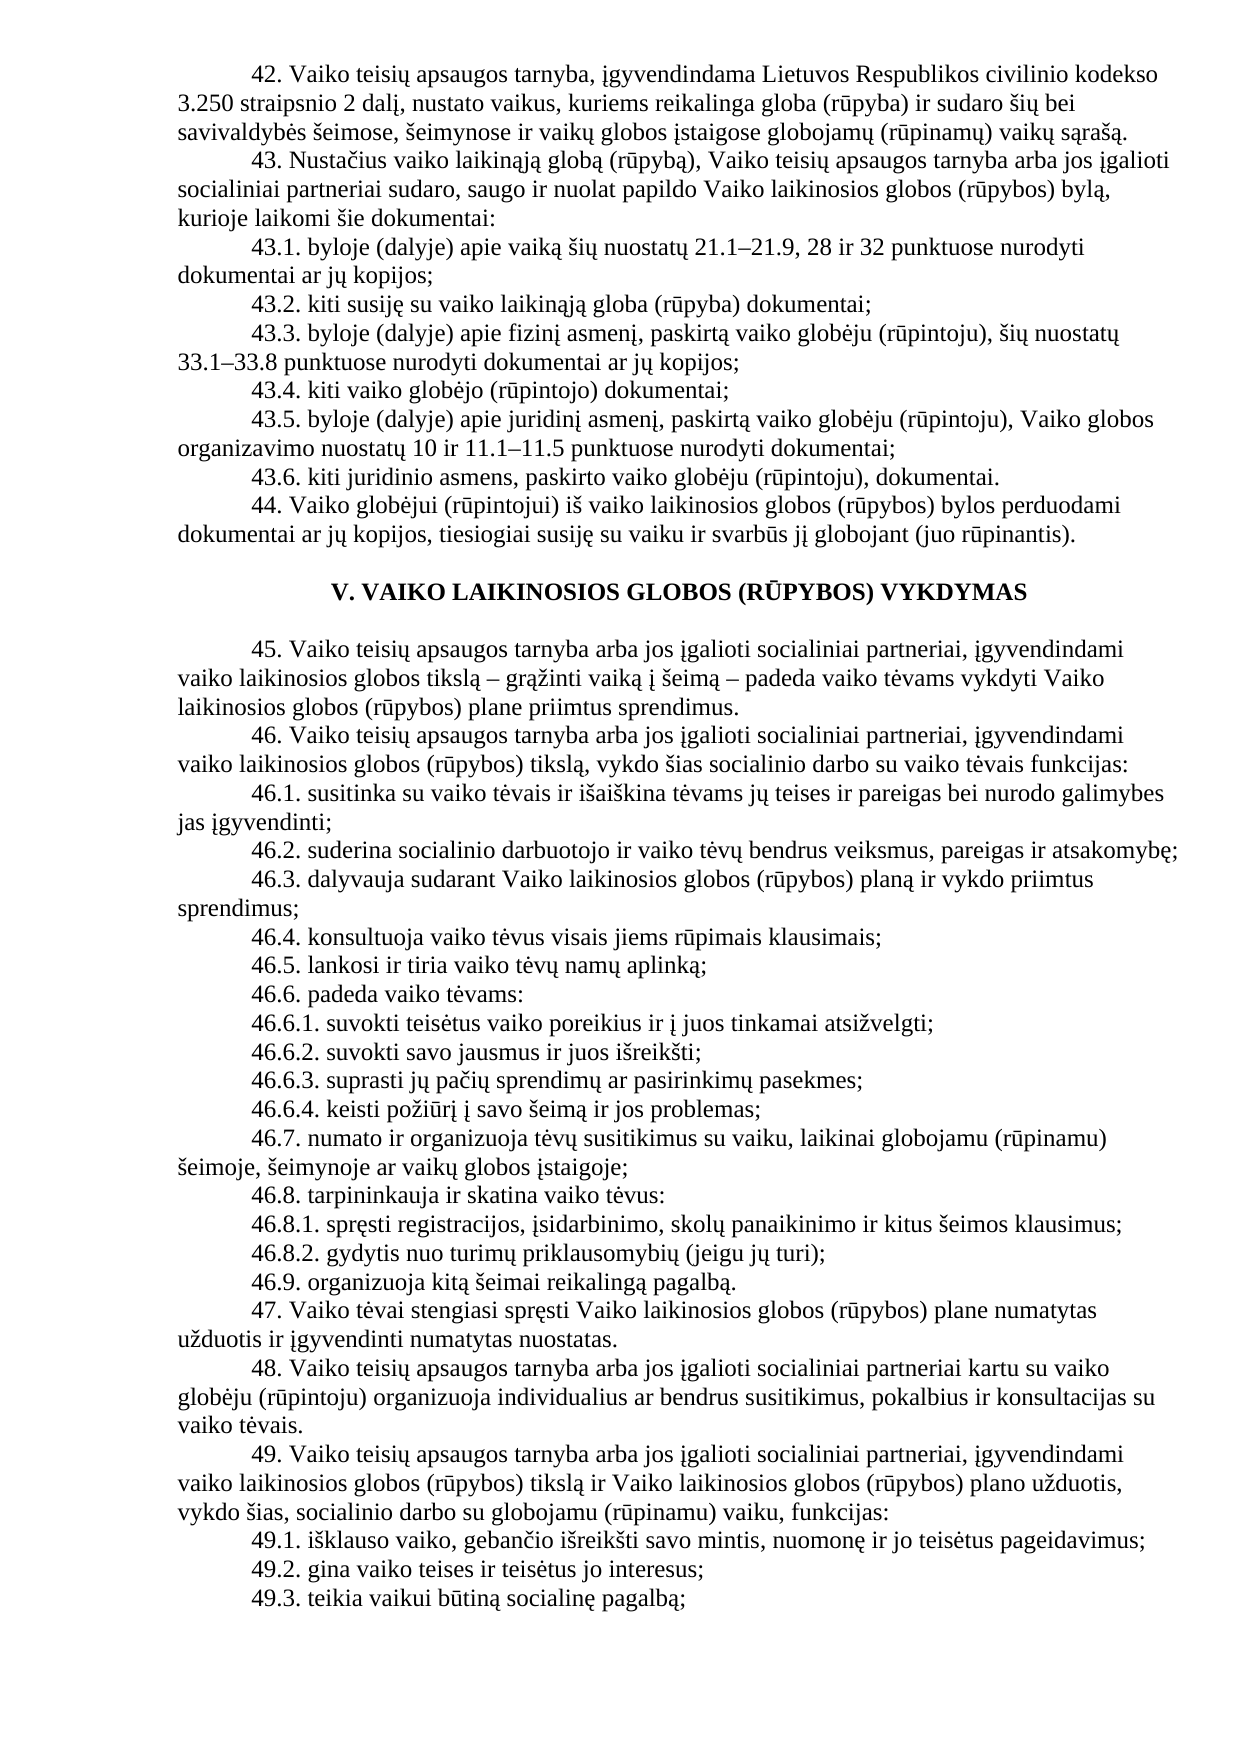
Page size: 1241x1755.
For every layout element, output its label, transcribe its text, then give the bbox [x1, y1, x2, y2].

text 46.9. organizuoja kitą šeimai reikalingą pagalbą. [177, 1267, 1181, 1295]
text 46.8.1. spręsti registracijos, įsidarbinimo, skolų panaikinimo ir kitus šeimos klausimus; [177, 1209, 1181, 1238]
text 49.2. gina vaiko teises ir teisėtus jo interesus; [177, 1554, 1181, 1583]
text 46.5. lankosi ir tiria vaiko tėvų namų aplinką; [177, 950, 1181, 979]
text 46.2. suderina socialinio darbuotojo ir vaiko tėvų bendrus veiksmus, pareigas ir atsakomybę; [177, 835, 1181, 864]
text 43.4. kiti vaiko globėjo (rūpintojo) dokumentai; [177, 375, 1181, 404]
text 49. Vaiko teisių apsaugos tarnyba arba jos įgalioti socialiniai partneriai, įgyvendindami vaiko laikinosios globos (rūpybos) tikslą ir Vaiko laikinosios globos (rūpybos) plano užduotis, vykdo šias, socialinio darbo su globojamu (rūpinamu) vaiku, funkcijas: [177, 1439, 1181, 1525]
text 44. Vaiko globėjui (rūpintojui) iš vaiko laikinosios globos (rūpybos) bylos perduodami dokumentai ar jų kopijos, tiesiogiai susiję su vaiku ir svarbūs jį globojant (juo rūpinantis). [177, 490, 1181, 548]
text 43. Nustačius vaiko laikinąją globą (rūpybą), Vaiko teisių apsaugos tarnyba arba jos įgalioti socialiniai partneriai sudaro, saugo ir nuolat papildo Vaiko laikinosios globos (rūpybos) bylą, kurioje laikomi šie dokumentai: [177, 145, 1181, 232]
text 43.2. kiti susiję su vaiko laikinąją globa (rūpyba) dokumentai; [177, 289, 1181, 318]
text 42. Vaiko teisių apsaugos tarnyba, įgyvendindama Lietuvos Respublikos civilinio kodekso 3.250 straipsnio 2 dalį, nustato vaikus, kuriems reikalinga globa (rūpyba) ir sudaro šių bei savivaldybės šeimose, šeimynose ir vaikų globos įstaigose globojamų (rūpinamų) vaikų sąrašą. [177, 59, 1181, 145]
text 46.8.2. gydytis nuo turimų priklausomybių (jeigu jų turi); [177, 1238, 1181, 1267]
text 46.1. susitinka su vaiko tėvais ir išaiškina tėvams jų teises ir pareigas bei nurodo galimybes jas įgyvendinti; [177, 778, 1181, 835]
text V. VAIKO LAIKINOSIOS GLOBOS (RŪPYBOS) VYKDYMAS [177, 577, 1181, 605]
text 46.6.1. suvokti teisėtus vaiko poreikius ir į juos tinkamai atsižvelgti; [177, 1008, 1181, 1037]
text 46.6. padeda vaiko tėvams: [177, 979, 1181, 1008]
text 43.3. byloje (dalyje) apie fizinį asmenį, paskirtą vaiko globėju (rūpintoju), šių nuostatų 33.1–33.8 punktuose nurodyti dokumentai ar jų kopijos; [177, 318, 1181, 375]
text 46.3. dalyvauja sudarant Vaiko laikinosios globos (rūpybos) planą ir vykdo priimtus sprendimus; [177, 864, 1181, 922]
text 45. Vaiko teisių apsaugos tarnyba arba jos įgalioti socialiniai partneriai, įgyvendindami vaiko laikinosios globos tikslą – grąžinti vaiką į šeimą – padeda vaiko tėvams vykdyti Vaiko laikinosios globos (rūpybos) plane priimtus sprendimus. [177, 634, 1181, 720]
text 46. Vaiko teisių apsaugos tarnyba arba jos įgalioti socialiniai partneriai, įgyvendindami vaiko laikinosios globos (rūpybos) tikslą, vykdo šias socialinio darbo su vaiko tėvais funkcijas: [177, 720, 1181, 778]
text 49.3. teikia vaikui būtiną socialinę pagalbą; [177, 1583, 1181, 1612]
text 47. Vaiko tėvai stengiasi spręsti Vaiko laikinosios globos (rūpybos) plane numatytas užduotis ir įgyvendinti numatytas nuostatas. [177, 1295, 1181, 1353]
text 49.1. išklauso vaiko, gebančio išreikšti savo mintis, nuomonę ir jo teisėtus pageidavimus; [177, 1525, 1181, 1554]
text 43.6. kiti juridinio asmens, paskirto vaiko globėju (rūpintoju), dokumentai. [177, 462, 1181, 490]
text 46.8. tarpininkauja ir skatina vaiko tėvus: [177, 1180, 1181, 1209]
text 46.4. konsultuoja vaiko tėvus visais jiems rūpimais klausimais; [177, 922, 1181, 950]
text 46.6.4. keisti požiūrį į savo šeimą ir jos problemas; [177, 1094, 1181, 1123]
text 43.1. byloje (dalyje) apie vaiką šių nuostatų 21.1–21.9, 28 ir 32 punktuose nurodyti dokumentai ar jų kopijos; [177, 232, 1181, 289]
text 48. Vaiko teisių apsaugos tarnyba arba jos įgalioti socialiniai partneriai kartu su vaiko globėju (rūpintoju) organizuoja individualius ar bendrus susitikimus, pokalbius ir konsultacijas su vaiko tėvais. [177, 1353, 1181, 1439]
text 46.7. numato ir organizuoja tėvų susitikimus su vaiku, laikinai globojamu (rūpinamu) šeimoje, šeimynoje ar vaikų globos įstaigoje; [177, 1123, 1181, 1180]
text 43.5. byloje (dalyje) apie juridinį asmenį, paskirtą vaiko globėju (rūpintoju), Vaiko globos organizavimo nuostatų 10 ir 11.1–11.5 punktuose nurodyti dokumentai; [177, 404, 1181, 462]
text 46.6.3. suprasti jų pačių sprendimų ar pasirinkimų pasekmes; [177, 1065, 1181, 1094]
text 46.6.2. suvokti savo jausmus ir juos išreikšti; [177, 1037, 1181, 1065]
